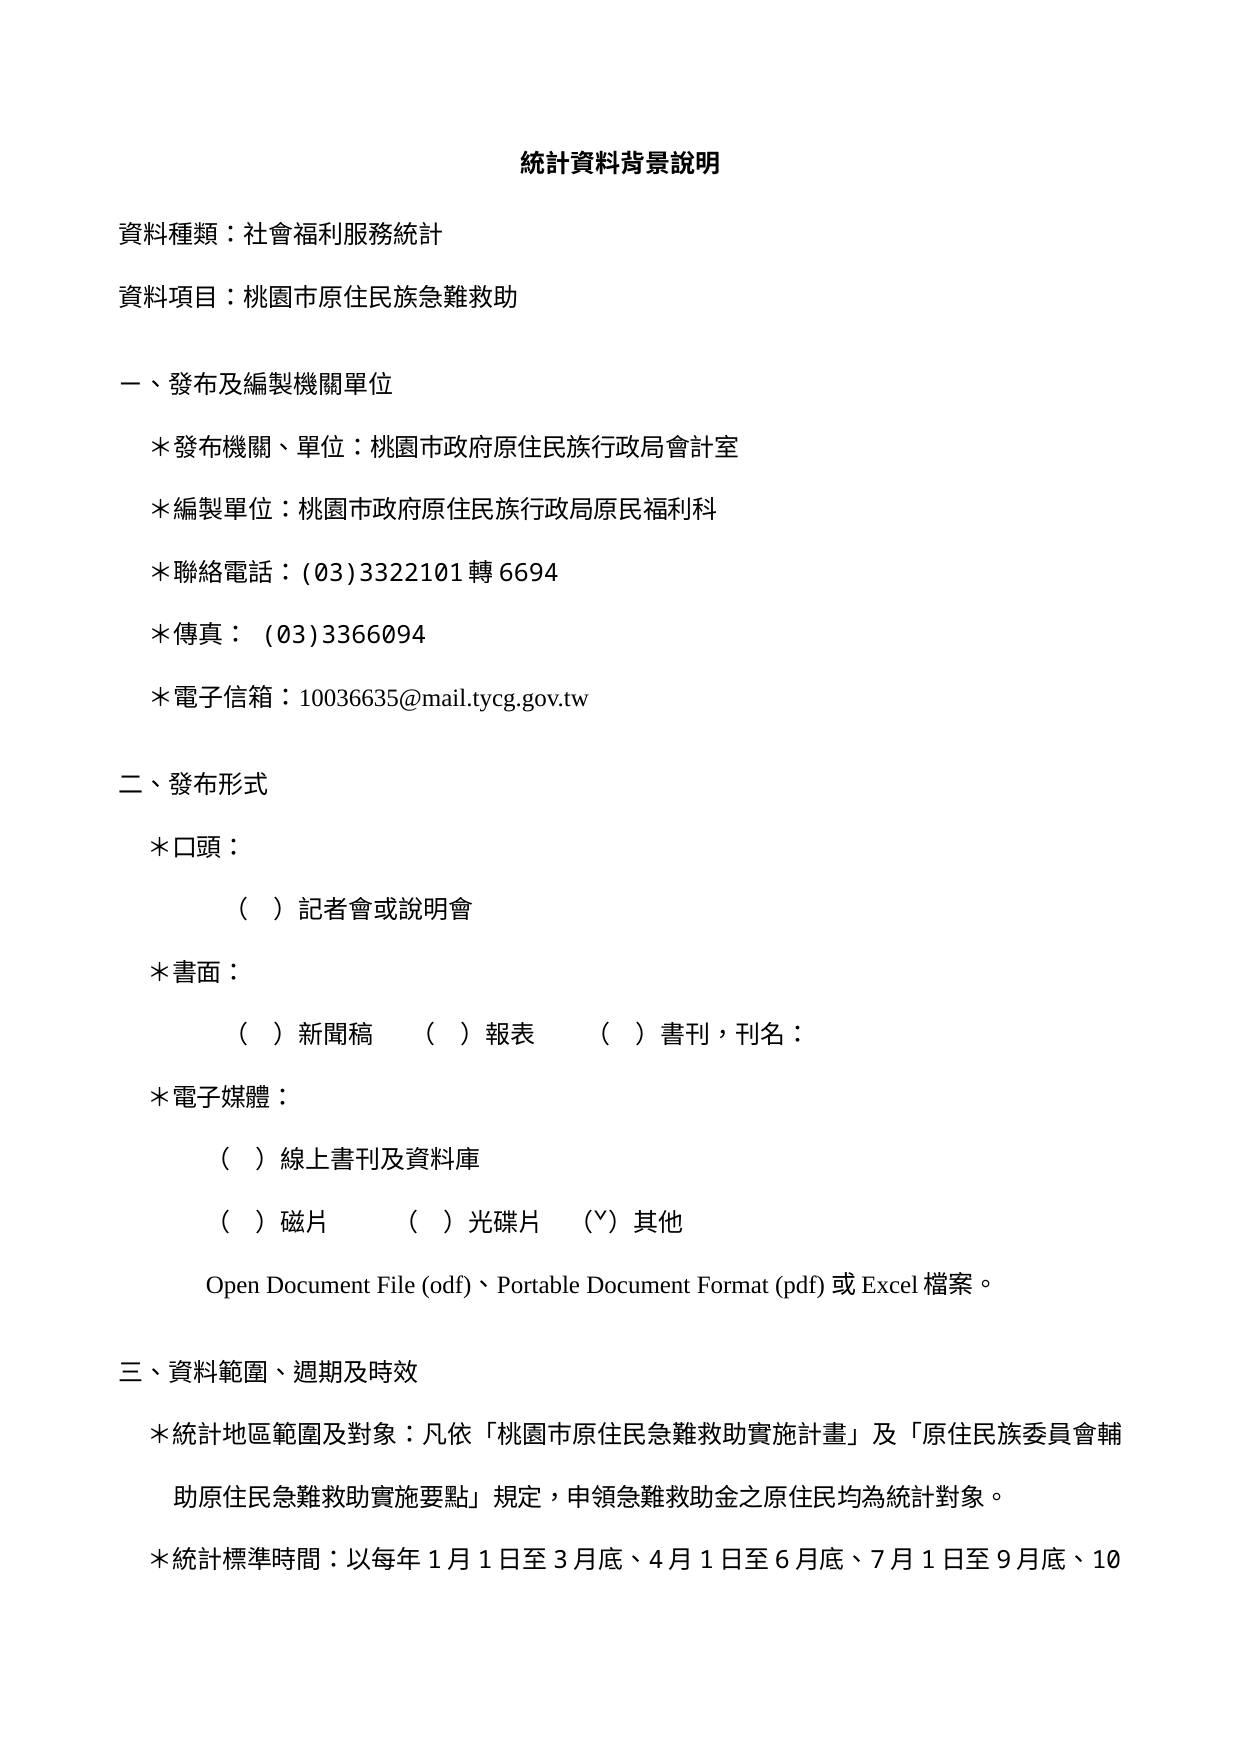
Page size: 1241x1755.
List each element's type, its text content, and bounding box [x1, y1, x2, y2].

text ＊電子信箱：10036635@mail.tycg.gov.tw [149, 654, 1122, 716]
text 二、發布形式 [118, 741, 1122, 804]
text ＊聯絡電話：(03)3322101轉6694 [149, 529, 1122, 591]
text （ ）線上書刊及資料庫 [206, 1116, 1156, 1179]
text ＊書面： [147, 929, 1122, 991]
text ＊電子媒體： [147, 1054, 1122, 1116]
text 資料項目：桃園巿原住民族急難救助 [118, 254, 1122, 316]
text 資料種類：社會福利服務統計 [118, 191, 1122, 254]
text ＊統計地區範圍及對象：凡依「桃園巿原住民急難救助實施計畫」及「原住民族委員會輔助原住民急難救助實施要點」規定，申領急難救助金之原住民均為統計對象。 [147, 1391, 1122, 1516]
text （ ）新聞稿 （ ）報表 （ ）書刊，刊名： [118, 991, 1122, 1054]
text Open Document File (odf)、Portable Document Format (pdf) 或Excel檔案。 [206, 1241, 1156, 1304]
text ＊口頭： [147, 804, 1122, 866]
text 三、資料範圍、週期及時效 [118, 1329, 1122, 1391]
text （ ）記者會或說明會 [118, 866, 1122, 929]
text 統計資料背景說明 [118, 120, 1122, 182]
text ㄧ、發布及編製機關單位 [118, 341, 1122, 404]
text ＊統計標準時間：以每年1月1日至3月底、4月1日至6月底、7月1日至9月底、10 [147, 1516, 1122, 1579]
text ＊編製單位：桃園巿政府原住民族行政局原民福利科 [149, 466, 1122, 529]
text ＊發布機關、單位：桃園巿政府原住民族行政局會計室 [149, 404, 1122, 466]
text ＊傳真： (03)3366094 [149, 591, 1122, 654]
text （ ）磁片 （ ）光碟片 （ˇ）其他 [206, 1179, 1156, 1241]
